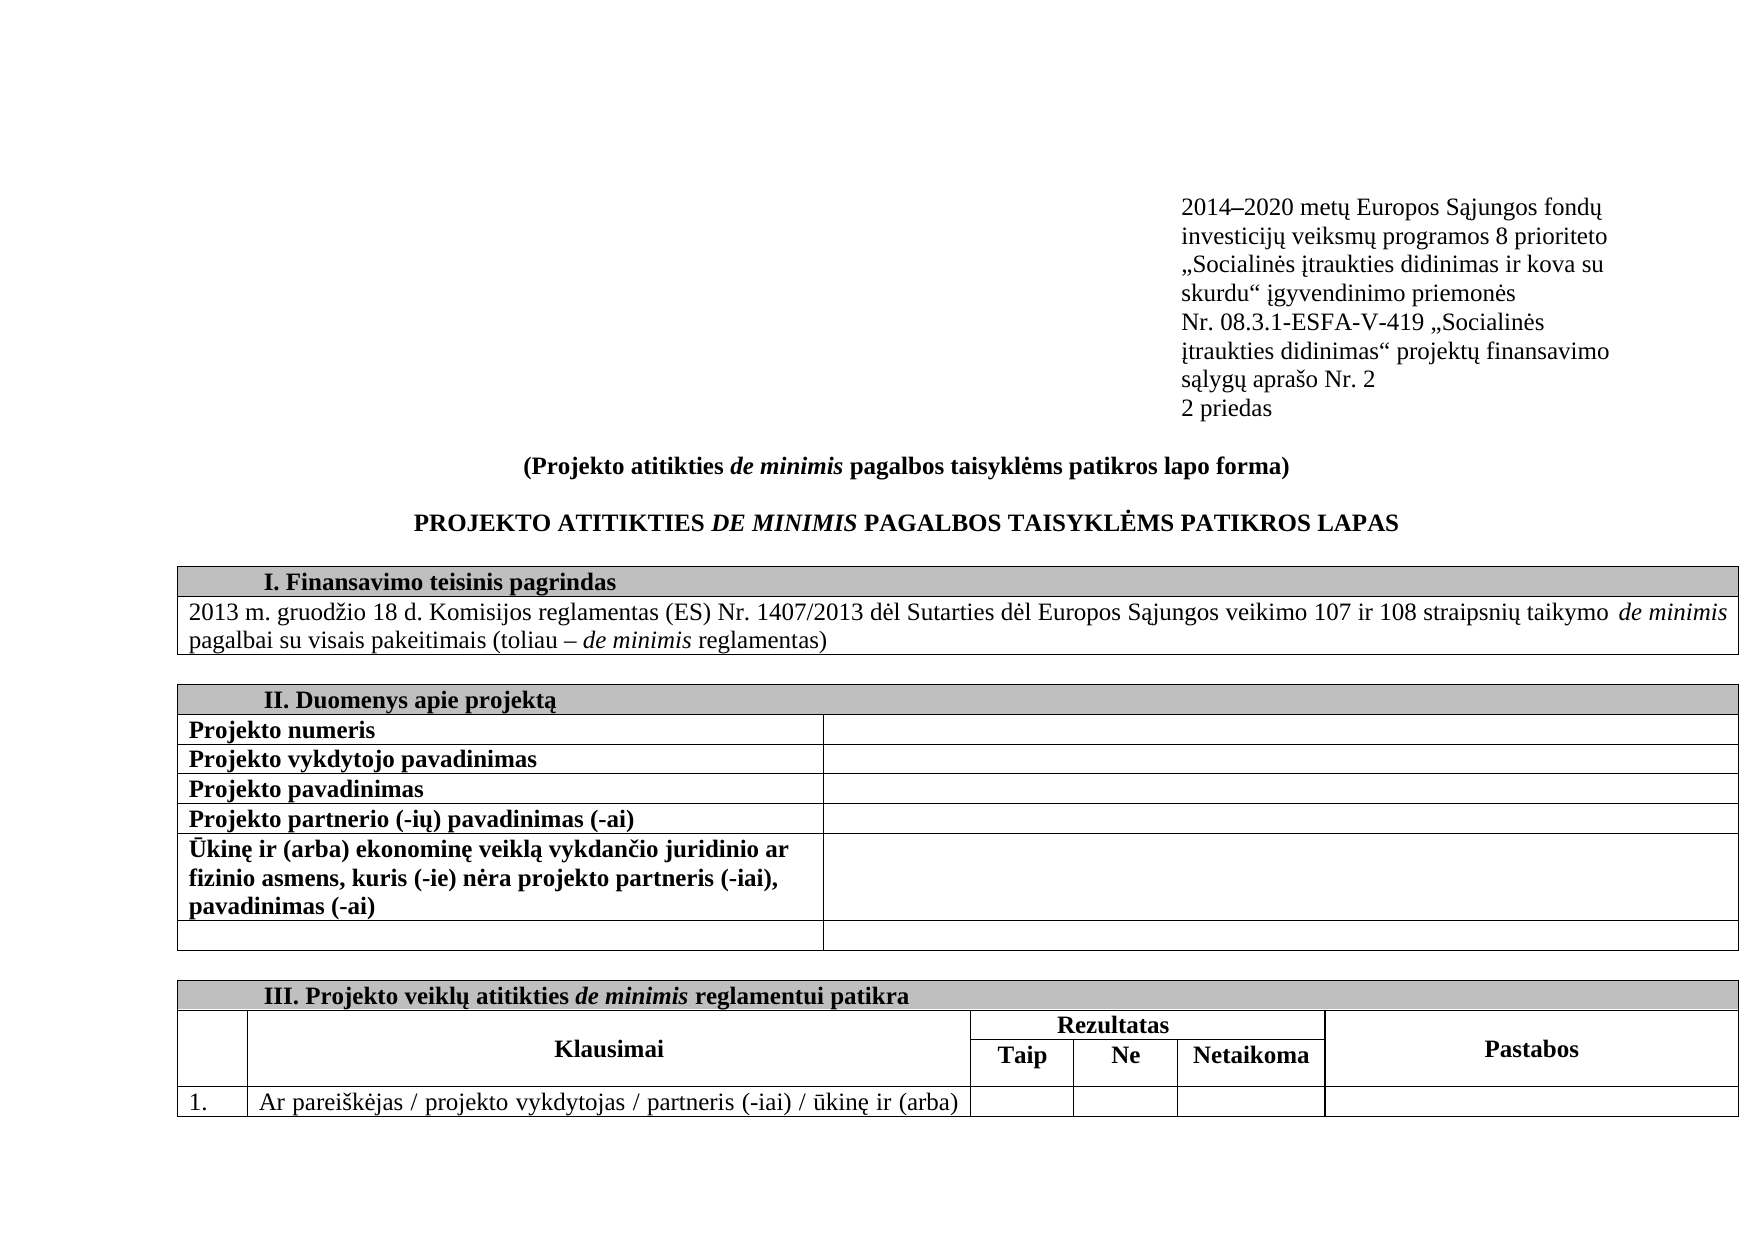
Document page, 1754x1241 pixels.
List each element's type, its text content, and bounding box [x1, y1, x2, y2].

table_cell [1178, 1087, 1324, 1116]
table_cell Netaikoma [1178, 1040, 1324, 1086]
table_cell Rezultatas [971, 1011, 1324, 1039]
table_cell Ne [1074, 1040, 1177, 1086]
text 2 priedas [177, 393, 1636, 422]
table_cell [824, 745, 1738, 773]
table_cell Projekto vykdytojo pavadinimas [178, 745, 823, 773]
text investicijų veiksmų programos 8 prioriteto [177, 221, 1636, 249]
table_cell [971, 1087, 1073, 1116]
table_cell [1074, 1087, 1177, 1116]
text sąlygų aprašo Nr. 2 [177, 364, 1636, 393]
table_cell Projekto partnerio (-ių) pavadinimas (-ai) [178, 804, 823, 833]
table_cell Projekto numeris [178, 715, 823, 743]
table_cell Klausimai [248, 1011, 970, 1086]
table_cell [1326, 1087, 1738, 1116]
table_cell Projekto pavadinimas [178, 774, 823, 803]
table_header II. Duomenys apie projektą [178, 685, 1738, 714]
table_header I. Finansavimo teisinis pagrindas [178, 567, 1738, 596]
table_header III. Projekto veiklų atitikties de minimis reglamentui patikra [178, 981, 1738, 1009]
table_cell Pastabos [1326, 1011, 1738, 1086]
table_cell N [178, 1011, 247, 1086]
table_cell 1. [178, 1087, 247, 1116]
text „Socialinės įtraukties didinimas ir kova su [177, 249, 1636, 278]
text skurdu“ įgyvendinimo priemonės [177, 278, 1636, 307]
table_cell [824, 834, 1738, 920]
text 2014–2020 metų Europos Sąjungos fondų [177, 192, 1636, 221]
table_cell [824, 774, 1738, 803]
table_cell [824, 715, 1738, 743]
table_cell [178, 921, 823, 950]
table_cell 2013 m. gruodžio 18 d. Komisijos reglamentas (ES) Nr. 1407/2013 dėl Sutarties dėl Europos Sąjungos veikimo 107 ir 108 straipsnių taikymo de minimis pagalbai su visais pakeitimais (toliau – de minimis reglamentas) [178, 597, 1738, 654]
text PROJEKTO ATITIKTIES DE MINIMIS PAGALBOS TAISYKLĖMS PATIKROS LAPAS [177, 508, 1636, 537]
table_cell [824, 921, 1738, 950]
text Nr. 08.3.1‑ESFA-V-419 „Socialinės [177, 307, 1636, 336]
table_cell Taip [971, 1040, 1073, 1086]
text įtraukties didinimas“ projektų finansavimo [177, 336, 1636, 364]
text (Projekto atitikties de minimis pagalbos taisyklėms patikros lapo forma) [177, 451, 1636, 479]
table_cell Ar pareiškėjas / projekto vykdytojas / partneris (-iai) / ūkinę ir (arba) [248, 1087, 970, 1116]
table_cell [824, 804, 1738, 833]
table_cell Ūkinę ir (arba) ekonominę veiklą vykdančio juridinio ar fizinio asmens, kuris (-ie) nėra projekto partneris (‑iai), pavadinimas (-ai) [178, 834, 823, 920]
